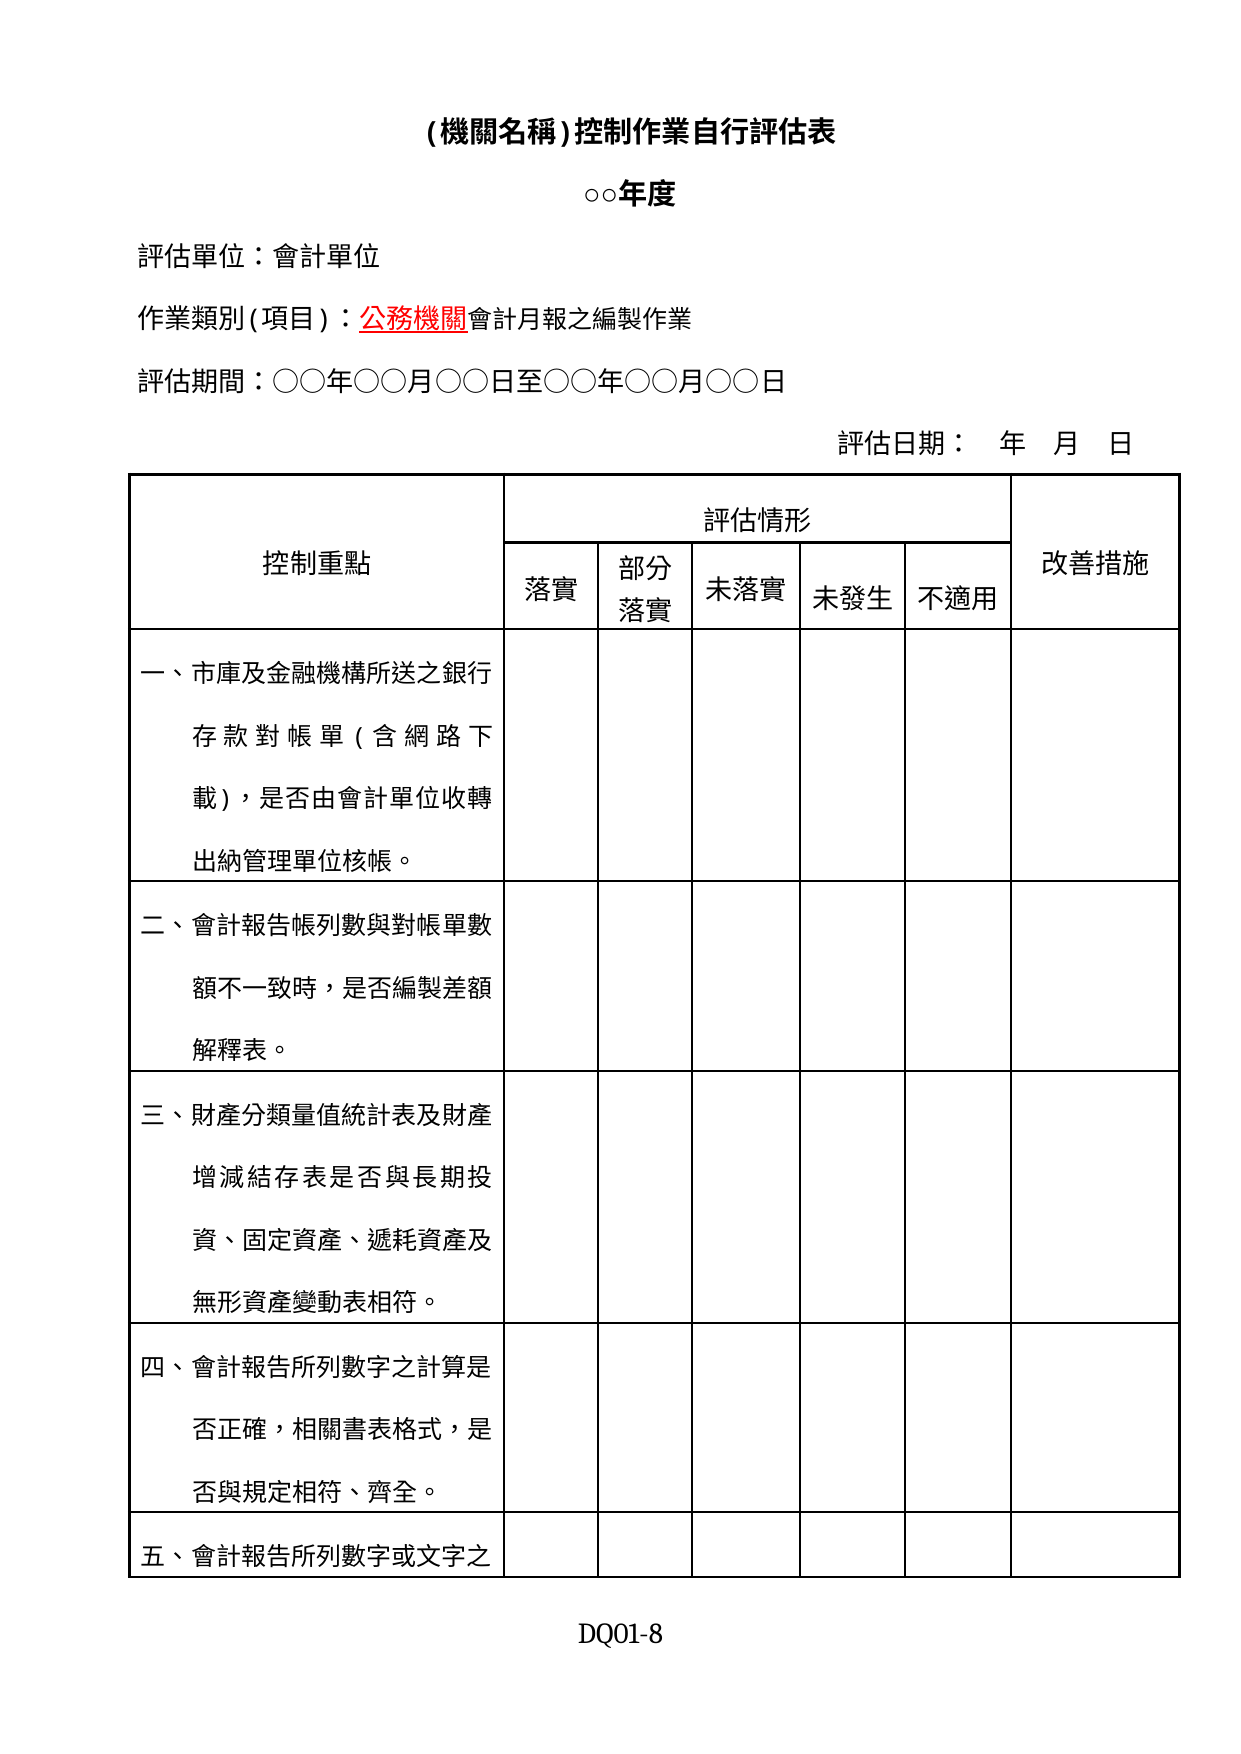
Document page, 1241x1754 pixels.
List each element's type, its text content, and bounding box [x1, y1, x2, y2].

text 作業類別(項目)：公務機關會計月報之編製作業 [137, 276, 1122, 338]
table_header 改善措施 [1012, 476, 1178, 628]
table_cell [906, 882, 1010, 1069]
table_cell [801, 1324, 904, 1511]
text 評估日期： 年 月 日 [118, 401, 1134, 463]
table_cell [505, 882, 597, 1069]
text (機關名稱)控制作業自行評估表 [137, 88, 1122, 151]
table_cell [801, 1513, 904, 1576]
table_cell 五、會計報告所列數字或文字之 [131, 1513, 503, 1576]
table_cell [1012, 1072, 1178, 1322]
table_cell [906, 1072, 1010, 1322]
text 評估單位：會計單位 [137, 213, 1122, 276]
table_cell [906, 1513, 1010, 1576]
table_cell [906, 1324, 1010, 1511]
table_cell [1012, 630, 1178, 880]
table_cell [693, 630, 799, 880]
table_cell [906, 630, 1010, 880]
table_cell 三、財產分類量值統計表及財產增減結存表是否與長期投資、固定資產、遞耗資產及無形資產變動表相符。 [131, 1072, 503, 1322]
table_cell 一、市庫及金融機構所送之銀行存款對帳單(含網路下載)，是否由會計單位收轉出納管理單位核帳。 [131, 630, 503, 880]
table_cell [1012, 882, 1178, 1069]
table_cell [801, 630, 904, 880]
table_cell [801, 882, 904, 1069]
table_cell [693, 1072, 799, 1322]
table_cell 不適用 [906, 544, 1010, 628]
table_cell 未發生 [801, 544, 904, 628]
text 評估期間：○○年○○月○○日至○○年○○月○○日 [137, 338, 1122, 401]
table_cell [693, 1513, 799, 1576]
table_cell [693, 882, 799, 1069]
table_cell [505, 1324, 597, 1511]
table_header 控制重點 [131, 476, 503, 628]
table_cell [599, 630, 691, 880]
table_cell [505, 1072, 597, 1322]
table_cell 二、會計報告帳列數與對帳單數額不一致時，是否編製差額解釋表。 [131, 882, 503, 1069]
table_cell [1012, 1513, 1178, 1576]
table_cell 未落實 [693, 544, 799, 628]
table_cell [505, 1513, 597, 1576]
table_cell [599, 1324, 691, 1511]
table_cell [801, 1072, 904, 1322]
table_cell [1012, 1324, 1178, 1511]
table_cell [599, 882, 691, 1069]
table_cell 部分落實 [599, 544, 691, 628]
table_cell 落實 [505, 544, 597, 628]
table_cell [599, 1072, 691, 1322]
table_cell [693, 1324, 799, 1511]
table_cell 四、會計報告所列數字之計算是否正確，相關書表格式，是否與規定相符、齊全。 [131, 1324, 503, 1511]
table_cell [505, 630, 597, 880]
table_cell [599, 1513, 691, 1576]
table_header 評估情形 [505, 476, 1010, 541]
text ○○年度 [137, 151, 1122, 213]
